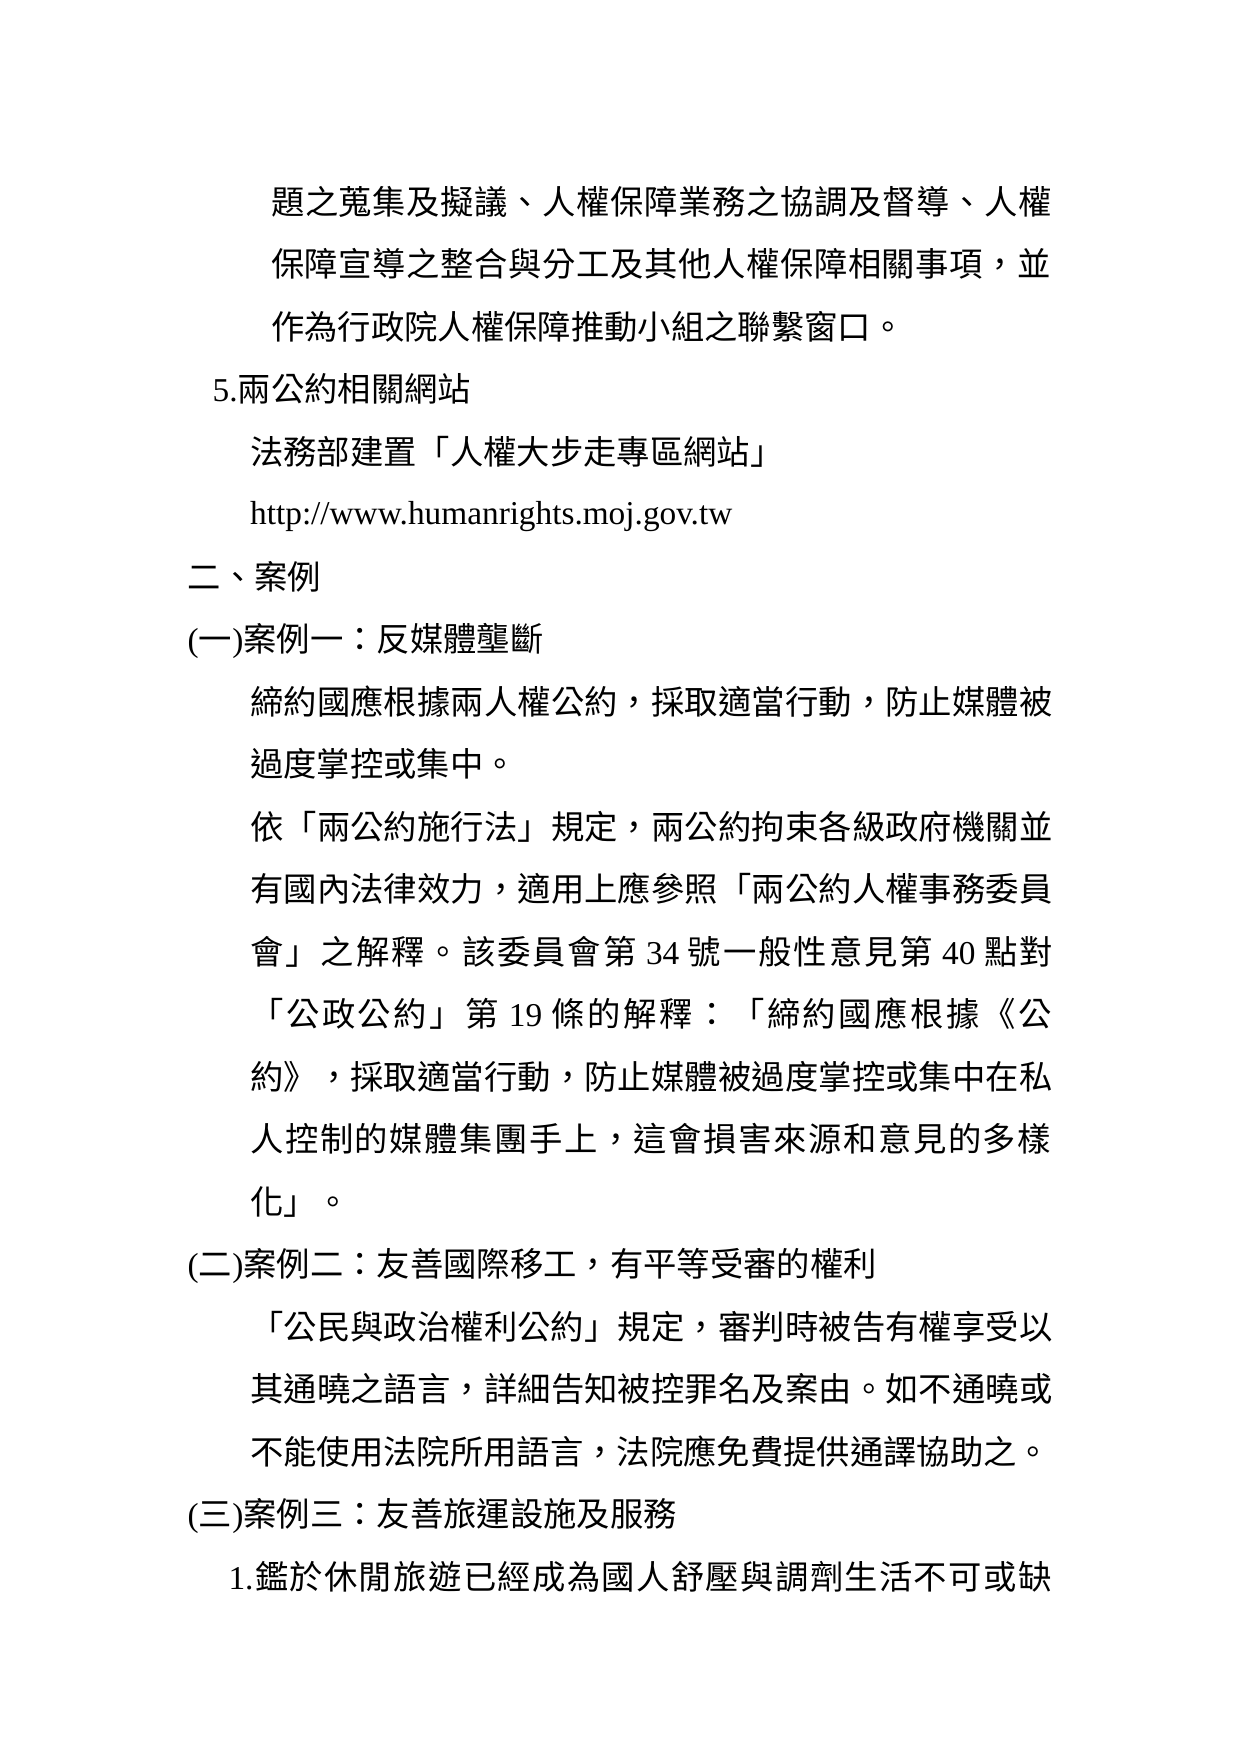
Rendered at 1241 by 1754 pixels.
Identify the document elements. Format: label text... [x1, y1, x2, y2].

text http://www.humanrights.moj.gov.tw [250, 471, 1053, 533]
text 依「兩公約施行法」規定，兩公約拘束各級政府機關並有國內法律效力，適用上應參照「兩公約人權事務委員會」之解釋。該委員會第34號一般性意見第40點對「公政公約」第19條的解釋：「締約國應根據《公約》，採取適當行動，防止媒體被過度掌控或集中在私人控制的媒體集團手上，這會損害來源和意見的多樣化」。 [250, 783, 1053, 1221]
text 1.鑑於休閒旅遊已經成為國人舒壓與調劑生活不可或缺 [228, 1533, 1053, 1596]
text 締約國應根據兩人權公約，採取適當行動，防止媒體被過度掌控或集中。 [250, 658, 1053, 783]
text 5.兩公約相關網站 [212, 346, 1053, 408]
text (一)案例一：反媒體壟斷 [187, 596, 1053, 658]
text (三)案例三：友善旅運設施及服務 [187, 1471, 1053, 1533]
text 法務部建置「人權大步走專區網站」 [250, 408, 1053, 471]
text 題之蒐集及擬議、人權保障業務之協調及督導、人權保障宣導之整合與分工及其他人權保障相關事項，並作為行政院人權保障推動小組之聯繫窗口。 [237, 158, 1053, 346]
text 「公民與政治權利公約」規定，審判時被告有權享受以其通曉之語言，詳細告知被控罪名及案由。如不通曉或不能使用法院所用語言，法院應免費提供通譯協助之。 [250, 1283, 1053, 1471]
text 二、案例 [187, 533, 1053, 596]
text (二)案例二：友善國際移工，有平等受審的權利 [187, 1221, 1053, 1283]
